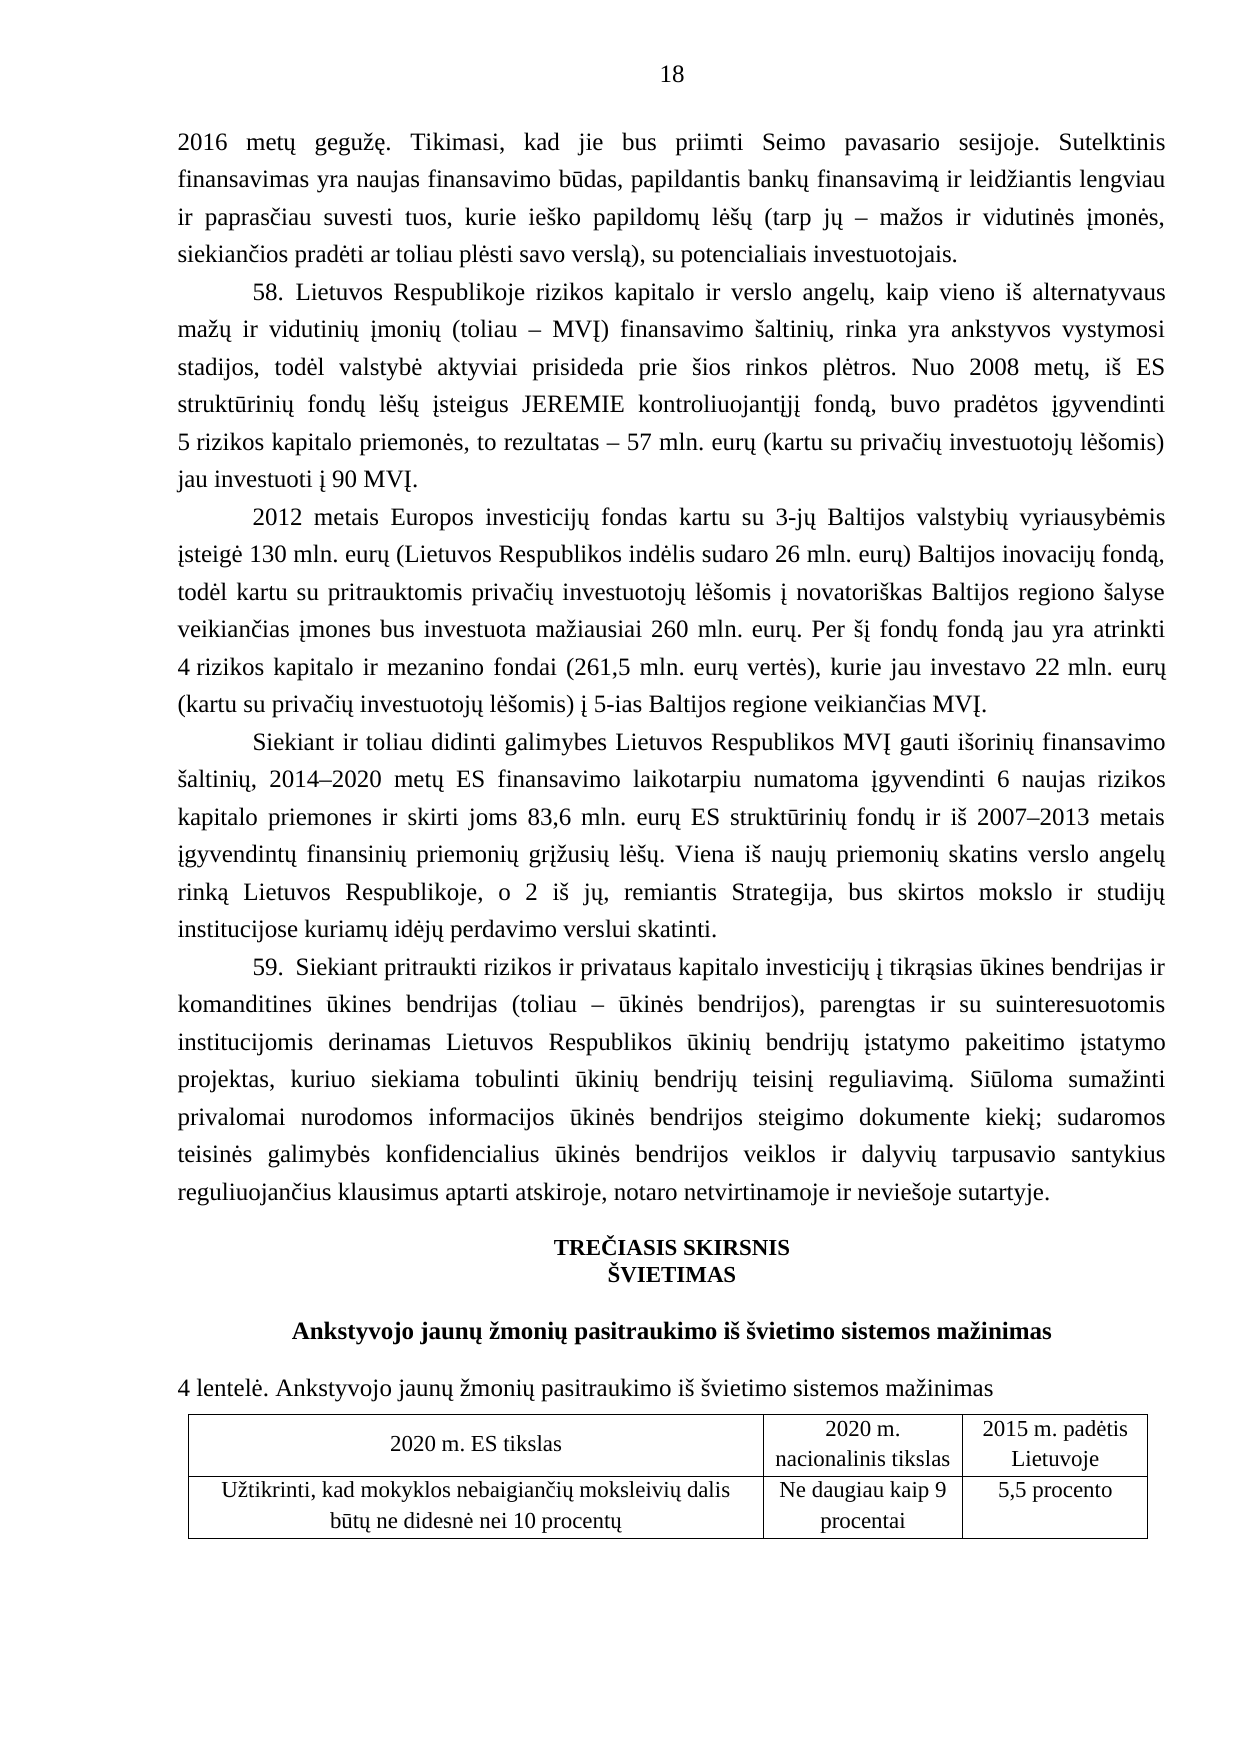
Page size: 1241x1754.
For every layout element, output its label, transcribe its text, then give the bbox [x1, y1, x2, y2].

text 2016 metų gegužę. Tikimasi, kad jie bus priimti Seimo pavasario sesijoje. Sutelktinis finansavimas yra naujas finansavimo būdas, papildantis bankų finansavimą ir leidžiantis lengviau ir paprasčiau suvesti tuos, kurie ieško papildomų lėšų (tarp jų – mažos ir vidutinės įmonės, siekiančios pradėti ar toliau plėsti savo verslą), su potencialiais investuotojais. [177, 118, 1166, 268]
table_header 2020 m. ES tikslas [189, 1415, 763, 1476]
text 58. Lietuvos Respublikoje rizikos kapitalo ir verslo angelų, kaip vieno iš alternatyvaus mažų ir vidutinių įmonių (toliau – MVĮ) finansavimo šaltinių, rinka yra ankstyvos vystymosi stadijos, todėl valstybė aktyviai prisideda prie šios rinkos plėtros. Nuo 2008 metų, iš ES struktūrinių fondų lėšų įsteigus JEREMIE kontroliuojantįjį fondą, buvo pradėtos įgyvendinti 5 rizikos kapitalo priemonės, to rezultatas – 57 mln. eurų (kartu su privačių investuotojų lėšomis) jau investuoti į 90 MVĮ. [177, 268, 1166, 493]
text 59. Siekiant pritraukti rizikos ir privataus kapitalo investicijų į tikrąsias ūkines bendrijas ir komanditines ūkines bendrijas (toliau – ūkinės bendrijos), parengtas ir su suinteresuotomis institucijomis derinamas Lietuvos Respublikos ūkinių bendrijų įstatymo pakeitimo įstatymo projektas, kuriuo siekiama tobulinti ūkinių bendrijų teisinį reguliavimą. Siūloma sumažinti privalomai nurodomos informacijos ūkinės bendrijos steigimo dokumente kiekį; sudaromos teisinės galimybės konfidencialius ūkinės bendrijos veiklos ir dalyvių tarpusavio santykius reguliuojančius klausimus aptarti atskiroje, notaro netvirtinamoje ir neviešoje sutartyje. [177, 943, 1166, 1206]
table_cell 5,5 procento [963, 1477, 1147, 1537]
table_header 2015 m. padėtis Lietuvoje [963, 1415, 1147, 1476]
table_header 2020 m. nacionalinis tikslas [764, 1415, 962, 1476]
text 2012 metais Europos investicijų fondas kartu su 3-jų Baltijos valstybių vyriausybėmis įsteigė 130 mln. eurų (Lietuvos Respublikos indėlis sudaro 26 mln. eurų) Baltijos inovacijų fondą, todėl kartu su pritrauktomis privačių investuotojų lėšomis į novatoriškas Baltijos regiono šalyse veikiančias įmones bus investuota mažiausiai 260 mln. eurų. Per šį fondų fondą jau yra atrinkti 4 rizikos kapitalo ir mezanino fondai (261,5 mln. eurų vertės), kurie jau investavo 22 mln. eurų (kartu su privačių investuotojų lėšomis) į 5-ias Baltijos regione veikiančias MVĮ. [177, 493, 1166, 718]
text Siekiant ir toliau didinti galimybes Lietuvos Respublikos MVĮ gauti išorinių finansavimo šaltinių, 2014–2020 metų ES finansavimo laikotarpiu numatoma įgyvendinti 6 naujas rizikos kapitalo priemones ir skirti joms 83,6 mln. eurų ES struktūrinių fondų ir iš 2007–2013 metais įgyvendintų finansinių priemonių grįžusių lėšų. Viena iš naujų priemonių skatins verslo angelų rinką Lietuvos Respublikoje, o 2 iš jų, remiantis Strategija, bus skirtos mokslo ir studijų institucijose kuriamų idėjų perdavimo verslui skatinti. [177, 718, 1166, 943]
text Ankstyvojo jaunų žmonių pasitraukimo iš švietimo sistemos mažinimas [177, 1316, 1166, 1344]
text 4 lentelė. Ankstyvojo jaunų žmonių pasitraukimo iš švietimo sistemos mažinimas [177, 1373, 1166, 1402]
text TREČIASIS SKIRSNIS [177, 1234, 1166, 1261]
text ŠVIETIMAS [177, 1261, 1166, 1287]
table_cell Užtikrinti, kad mokyklos nebaigiančių moksleivių dalis būtų ne didesnė nei 10 procentų [189, 1477, 763, 1537]
table_cell Ne daugiau kaip 9 procentai [764, 1477, 962, 1537]
